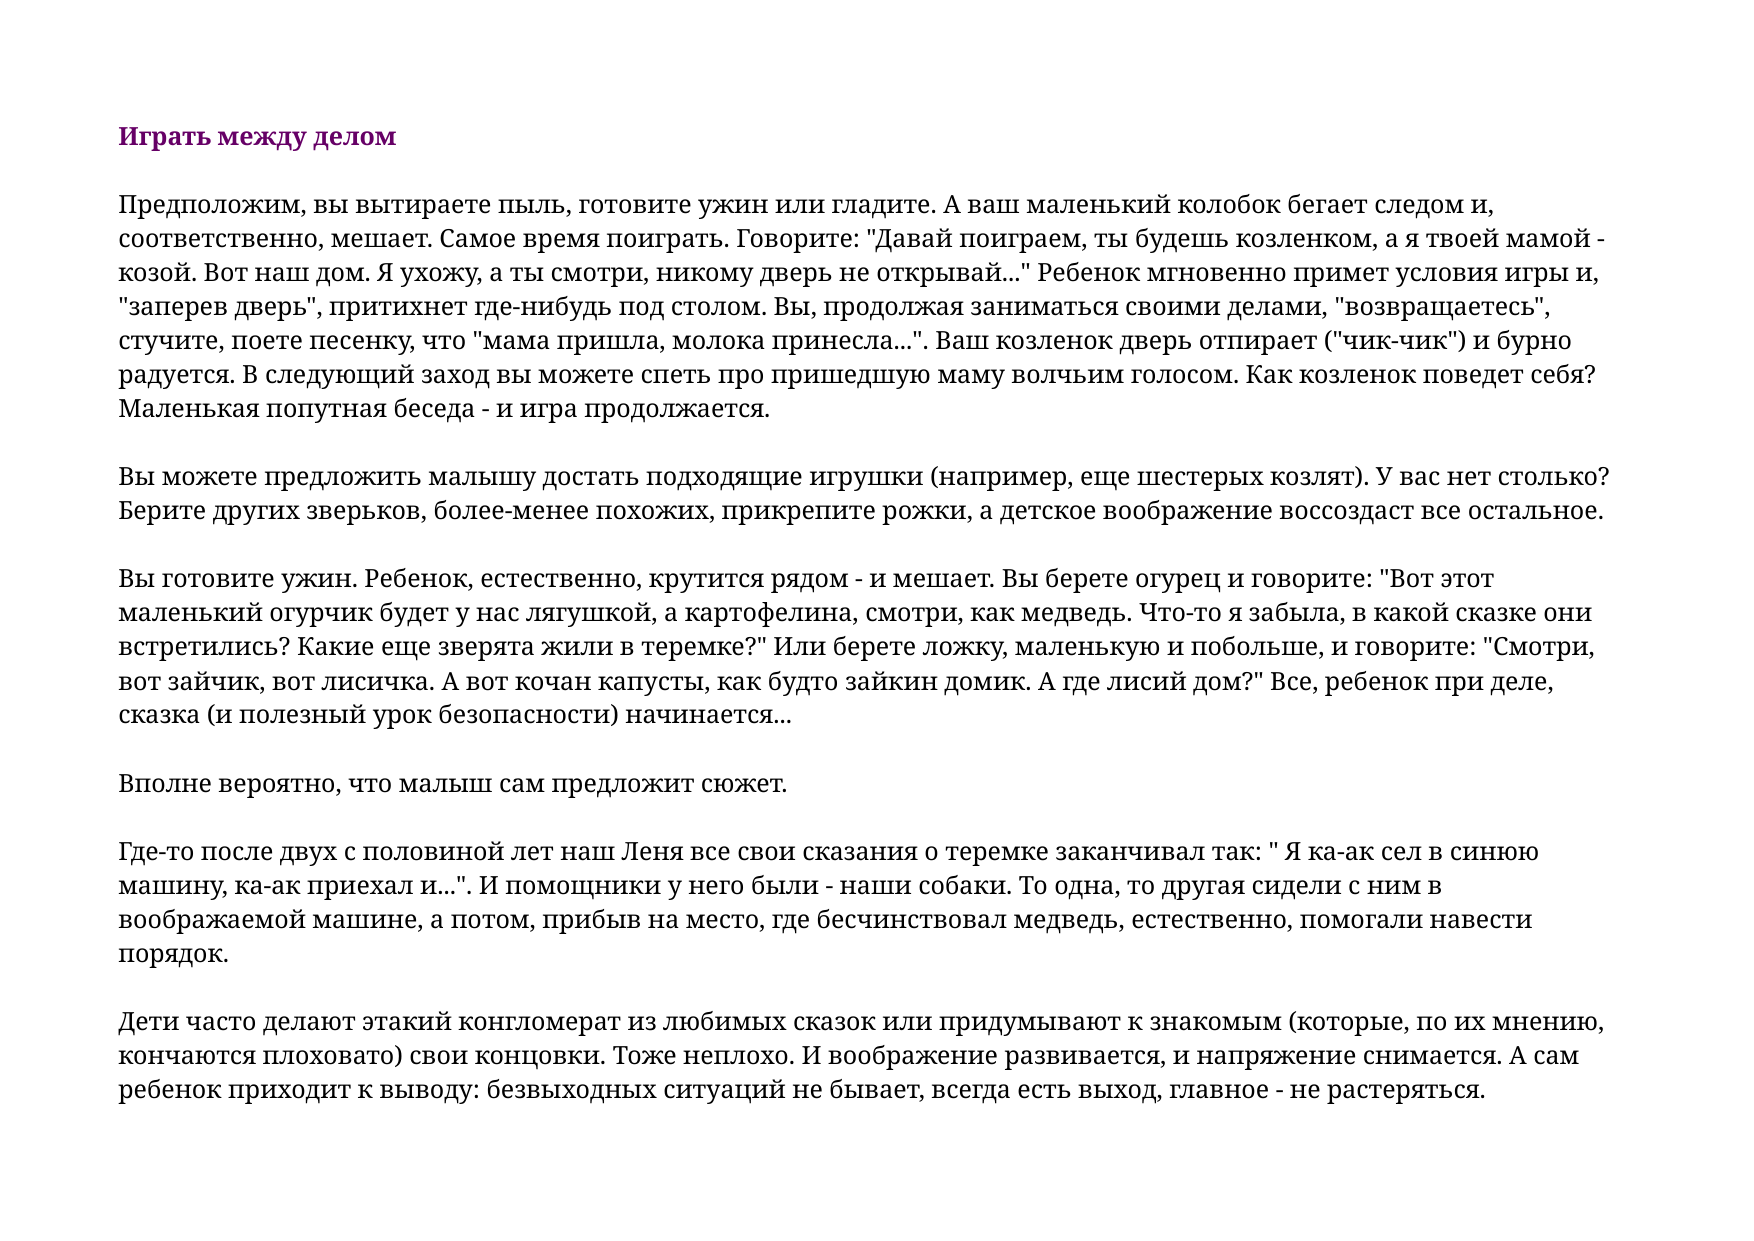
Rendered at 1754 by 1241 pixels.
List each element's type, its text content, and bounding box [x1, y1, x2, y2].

text Играть между делом Предположим, вы вытираете пыль, готовите ужин или гладите. А ваш маленький колобок бегает следом и, соответственно, мешает. Самое время поиграть. Говорите: "Давай поиграем, ты будешь козленком, а я твоей мамой - козой. Вот наш дом. Я ухожу, а ты смотри, никому дверь не открывай..." Ребенок мгновенно примет условия игры и, "заперев дверь", притихнет где-нибудь под столом. Вы, продолжая заниматься своими делами, "возвращаетесь", стучите, поете песенку, что "мама пришла, молока принесла...". Ваш козленок дверь отпирает ("чик-чик") и бурно радуется. В следующий заход вы можете спеть про пришедшую маму волчьим голосом. Как козленок поведет себя? Маленькая попутная беседа - и игра продолжается. Вы можете предложить малышу достать подходящие игрушки (например, еще шестерых козлят). У вас нет столько? Берите других зверьков, более-менее похожих, прикрепите рожки, а детское воображение воссоздаст все остальное. Вы готовите ужин. Ребенок, естественно, крутится рядом - и мешает. Вы берете огурец и говорите: "Вот этот маленький огурчик будет у нас лягушкой, а картофелина, смотри, как медведь. Что-то я забыла, в какой сказке они встретились? Какие еще зверята жили в теремке?" Или берете ложку, маленькую и побольше, и говорите: "Смотри, вот зайчик, вот лисичка. А вот кочан капусты, как будто зайкин домик. А где лисий дом?" Все, ребенок при деле, сказка (и полезный урок безопасности) начинается... Вполне вероятно, что малыш сам предложит сюжет. Где-то после двух с половиной лет наш Леня все свои сказания о теремке заканчивал так: " Я ка-ак сел в синюю машину, ка-ак приехал и...". И помощники у него были - наши собаки. То одна, то другая сидели с ним в воображаемой машине, а потом, прибыв на место, где бесчинствовал медведь, естественно, помогали навести порядок. Дети часто делают этакий конгломерат из любимых сказок или придумывают к знакомым (которые, по их мнению, кончаются плоховато) свои концовки. Тоже неплохо. И воображение развивается, и напряжение снимается. А сам ребенок приходит к выводу: безвыходных ситуаций не бывает, всегда есть выход, главное - не растеряться. [118, 118, 1636, 1106]
